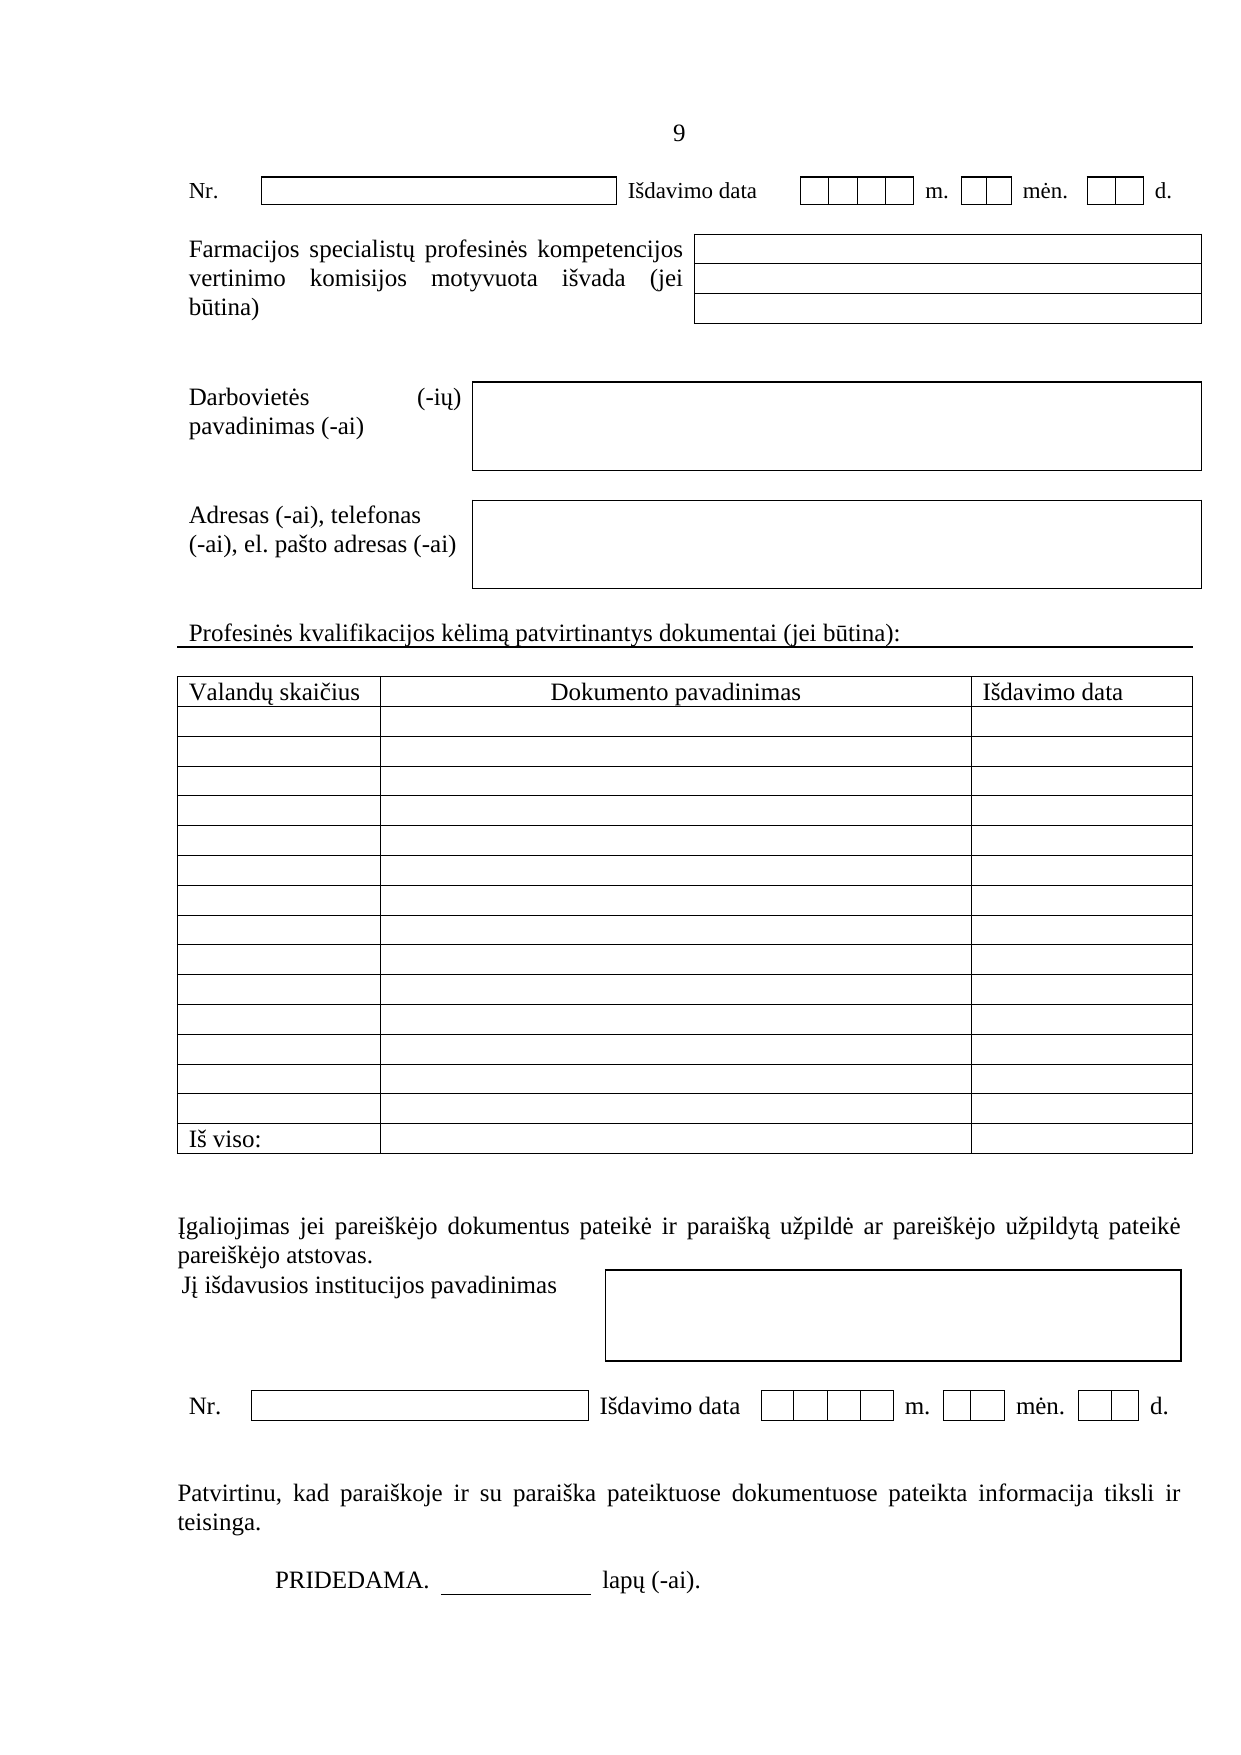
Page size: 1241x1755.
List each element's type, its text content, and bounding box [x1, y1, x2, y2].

table_cell [178, 916, 380, 944]
table_cell [381, 916, 971, 944]
table_cell [972, 886, 1192, 914]
table_cell [177, 440, 472, 470]
table_header Farmacijos specialistų profesinės kompetencijos vertinimo komisijos motyvuota išvada (jei būtina) [177, 234, 694, 323]
table_cell [381, 737, 971, 766]
table_header [1112, 1391, 1138, 1420]
table_cell [381, 1005, 971, 1034]
table_cell [381, 1094, 971, 1123]
table_cell [178, 826, 380, 855]
table_header [794, 1391, 827, 1420]
table_header Išdavimo data [617, 176, 800, 204]
table_header Nr. [177, 1390, 251, 1420]
table_cell [178, 767, 380, 795]
table_cell [381, 886, 971, 914]
table_cell [972, 707, 1192, 736]
table_cell [381, 945, 971, 974]
table_header Profesinės kvalifikacijos kėlimą patvirtinantys dokumentai (jei būtina): [177, 618, 1192, 646]
table_header lapų (-ai). [591, 1565, 741, 1593]
table_cell [972, 767, 1192, 795]
table_header Išdavimo data [589, 1390, 761, 1420]
table_header [886, 178, 913, 204]
table_cell [381, 1065, 971, 1093]
table_cell [381, 1035, 971, 1063]
table_cell [177, 558, 472, 588]
table_header [828, 1391, 860, 1420]
table_cell [972, 975, 1192, 1004]
table_cell [178, 737, 380, 766]
table_header Valandų skaičius [178, 677, 380, 706]
table_cell [381, 856, 971, 885]
table_header [944, 1391, 970, 1420]
table_header [829, 178, 857, 204]
table_cell [972, 1005, 1192, 1034]
table_cell [381, 975, 971, 1004]
table_header [441, 1565, 591, 1593]
table_cell [178, 1094, 380, 1123]
table_cell [381, 796, 971, 825]
table_cell [695, 264, 1201, 293]
table_header Jį išdavusios institucijos pavadinimas [177, 1269, 605, 1299]
table_header [861, 1391, 893, 1420]
table_header [473, 383, 1201, 470]
table_header d. [1139, 1390, 1181, 1420]
table_header [971, 1391, 1004, 1420]
table_cell [178, 1035, 380, 1063]
table_cell [178, 796, 380, 825]
table_cell [972, 856, 1192, 885]
table_cell [972, 1035, 1192, 1063]
table_header Išdavimo data [972, 677, 1192, 706]
table_cell [381, 826, 971, 855]
table_cell [972, 1124, 1192, 1153]
table_cell [972, 916, 1192, 944]
table_cell [972, 826, 1192, 855]
table_cell [178, 975, 380, 1004]
table_header [801, 178, 828, 204]
table_header d. [1144, 176, 1201, 204]
table_header [262, 178, 616, 204]
table_header [1088, 178, 1115, 204]
text Patvirtinu, kad paraiškoje ir su paraiška pateiktuose dokumentuose pateikta informacija tiksli ir teisinga. [177, 1478, 1181, 1536]
table_cell [972, 945, 1192, 974]
table_header [1079, 1391, 1111, 1420]
table_header [1116, 178, 1143, 204]
table_cell [972, 1065, 1192, 1093]
table_header mėn. [1012, 176, 1087, 204]
table_cell Iš viso: [178, 1124, 380, 1153]
table_header Darbovietės (-ių) pavadinimas (-ai) [177, 381, 472, 440]
table_cell [695, 294, 1201, 323]
table_header [762, 1391, 793, 1420]
table_cell [178, 945, 380, 974]
table_cell [972, 796, 1192, 825]
table_cell [178, 707, 380, 736]
table_header PRIDEDAMA. [264, 1565, 441, 1593]
table_header Adresas (-ai), telefonas (-ai), el. pašto adresas (-ai) [177, 500, 472, 558]
table_header [987, 178, 1011, 204]
table_cell [381, 707, 971, 736]
text Įgaliojimas jei pareiškėjo dokumentus pateikė ir paraišką užpildė ar pareiškėjo užpildytą pateikė pareiškėjo atstovas. [177, 1211, 1181, 1269]
table_cell [177, 1299, 605, 1329]
table_header [695, 235, 1201, 263]
table_header mėn. [1005, 1390, 1078, 1420]
table_cell [178, 856, 380, 885]
table_cell [972, 737, 1192, 766]
table_header [962, 178, 986, 204]
table_header [473, 501, 1201, 588]
table_cell [178, 1065, 380, 1093]
table_cell [972, 1094, 1192, 1123]
table_header m. [914, 176, 961, 204]
table_header Dokumento pavadinimas [381, 677, 971, 706]
table_header Nr. [177, 176, 261, 204]
table_header m. [894, 1390, 943, 1420]
table_cell [178, 886, 380, 914]
table_cell [381, 767, 971, 795]
table_header [252, 1391, 588, 1420]
table_cell [381, 1124, 971, 1153]
table_cell [178, 1005, 380, 1034]
table_header [858, 178, 885, 204]
table_cell [177, 1330, 605, 1360]
table_header [606, 1271, 1180, 1360]
